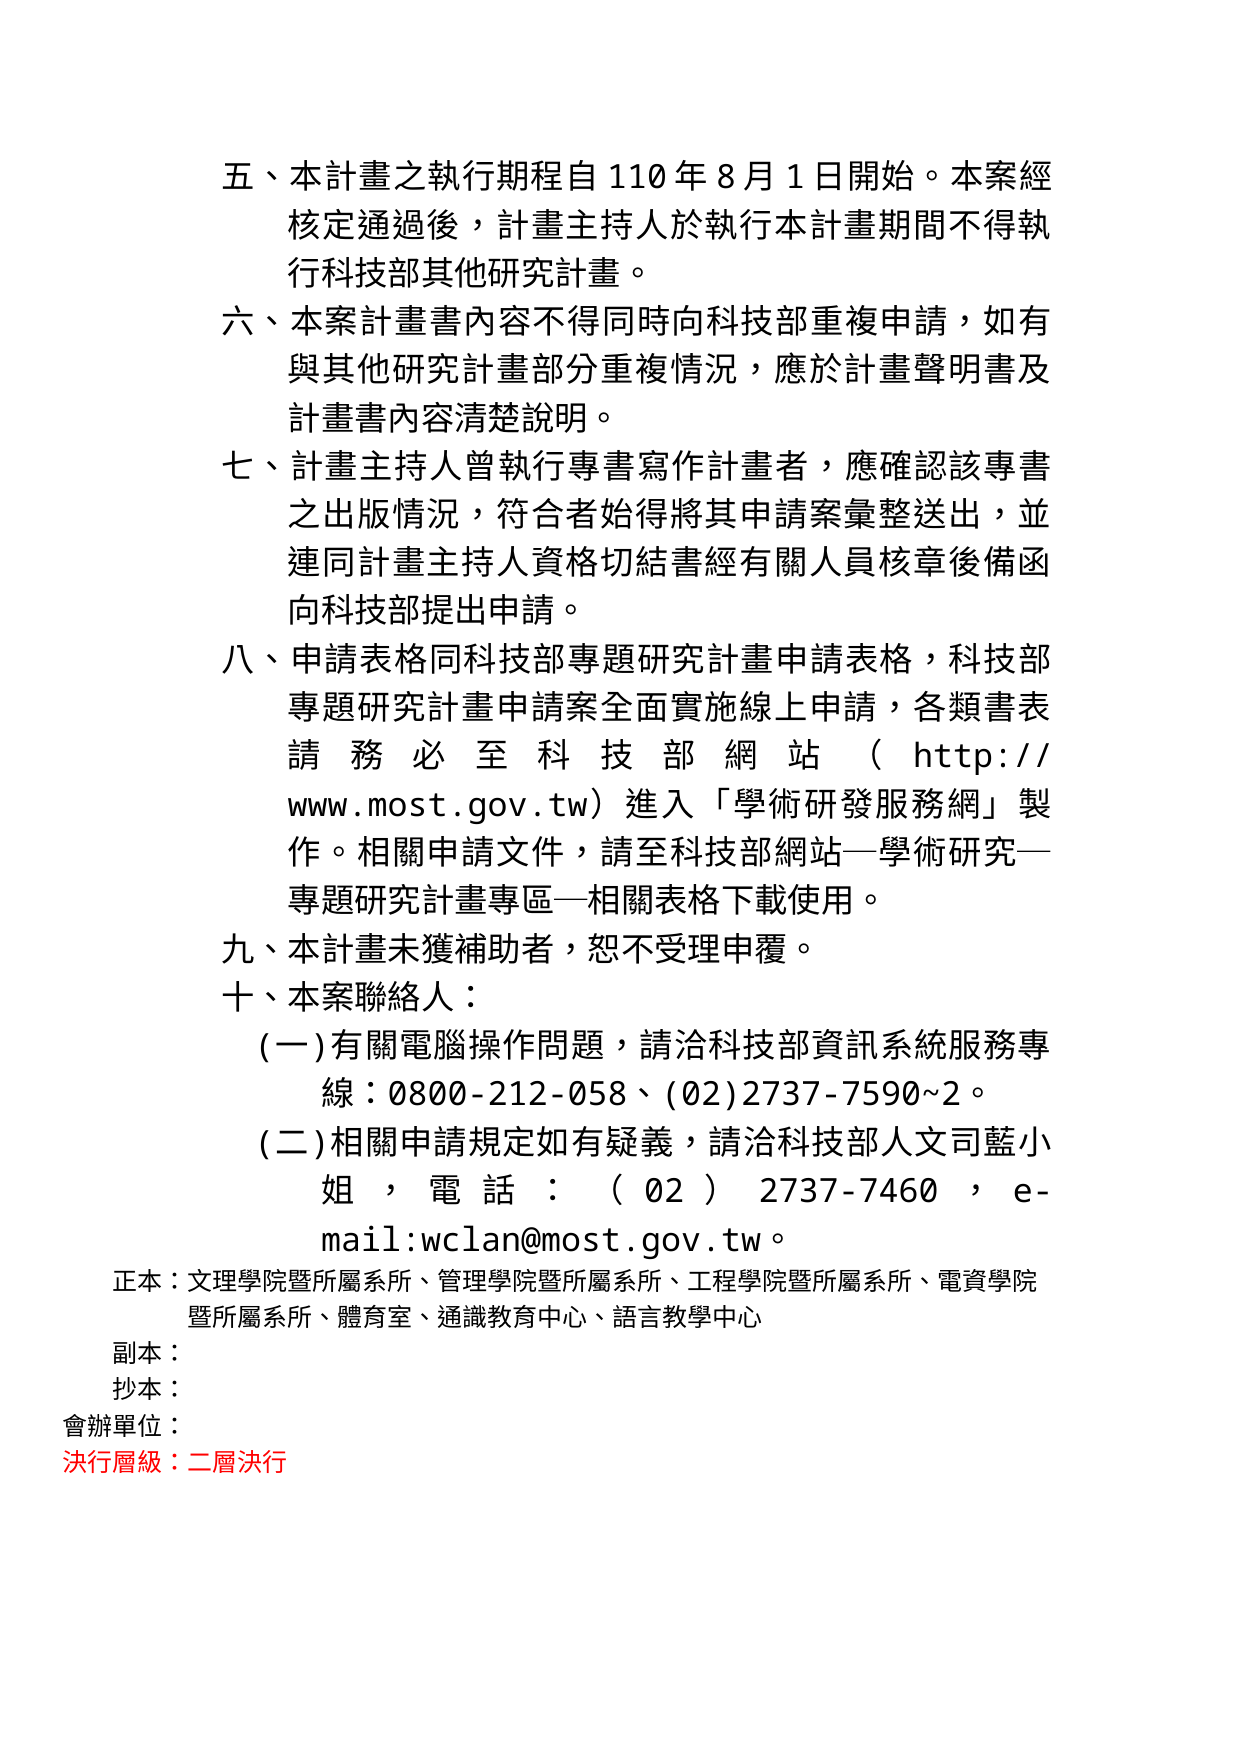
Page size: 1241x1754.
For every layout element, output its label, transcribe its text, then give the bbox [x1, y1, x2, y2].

text 正本：文理學院暨所屬系所、管理學院暨所屬系所、工程學院暨所屬系所、電資學院暨所屬系所、體育室、通識教育中心、語言教學中心 [112, 1261, 1053, 1333]
text (二)相關申請規定如有疑義，請洽科技部人文司藍小姐，電話：（02）2737-7460，e-mail:wclan@most.gov.tw。 [254, 1116, 1053, 1261]
text 八、申請表格同科技部專題研究計畫申請表格，科技部專題研究計畫申請案全面實施線上申請，各類書表請務必至科技部網站（http://www.most.gov.tw）進入「學術研發服務網」製作。相關申請文件，請至科技部網站─學術研究─專題研究計畫專區─相關表格下載使用。 [221, 632, 1053, 922]
text 副本： [112, 1333, 1053, 1370]
text 七、計畫主持人曾執行專書寫作計畫者，應確認該專書之出版情況，符合者始得將其申請案彙整送出，並連同計畫主持人資格切結書經有關人員核章後備函向科技部提出申請。 [221, 439, 1053, 632]
text 會辦單位： [62, 1406, 1053, 1442]
text 六、本案計畫書內容不得同時向科技部重複申請，如有與其他研究計畫部分重複情況，應於計畫聲明書及計畫書內容清楚說明。 [221, 295, 1053, 439]
text 決行層級：二層決行 [62, 1442, 1053, 1478]
text 九、本計畫未獲補助者，恕不受理申覆。 [221, 922, 1053, 971]
text 十、本案聯絡人： [221, 971, 1053, 1019]
text (一)有關電腦操作問題，請洽科技部資訊系統服務專線：0800-212-058、(02)2737-7590~2。 [254, 1019, 1053, 1116]
text 抄本： [112, 1370, 1053, 1406]
text 五、本計畫之執行期程自110年8月1日開始。本案經核定通過後，計畫主持人於執行本計畫期間不得執行科技部其他研究計畫。 [221, 150, 1053, 295]
